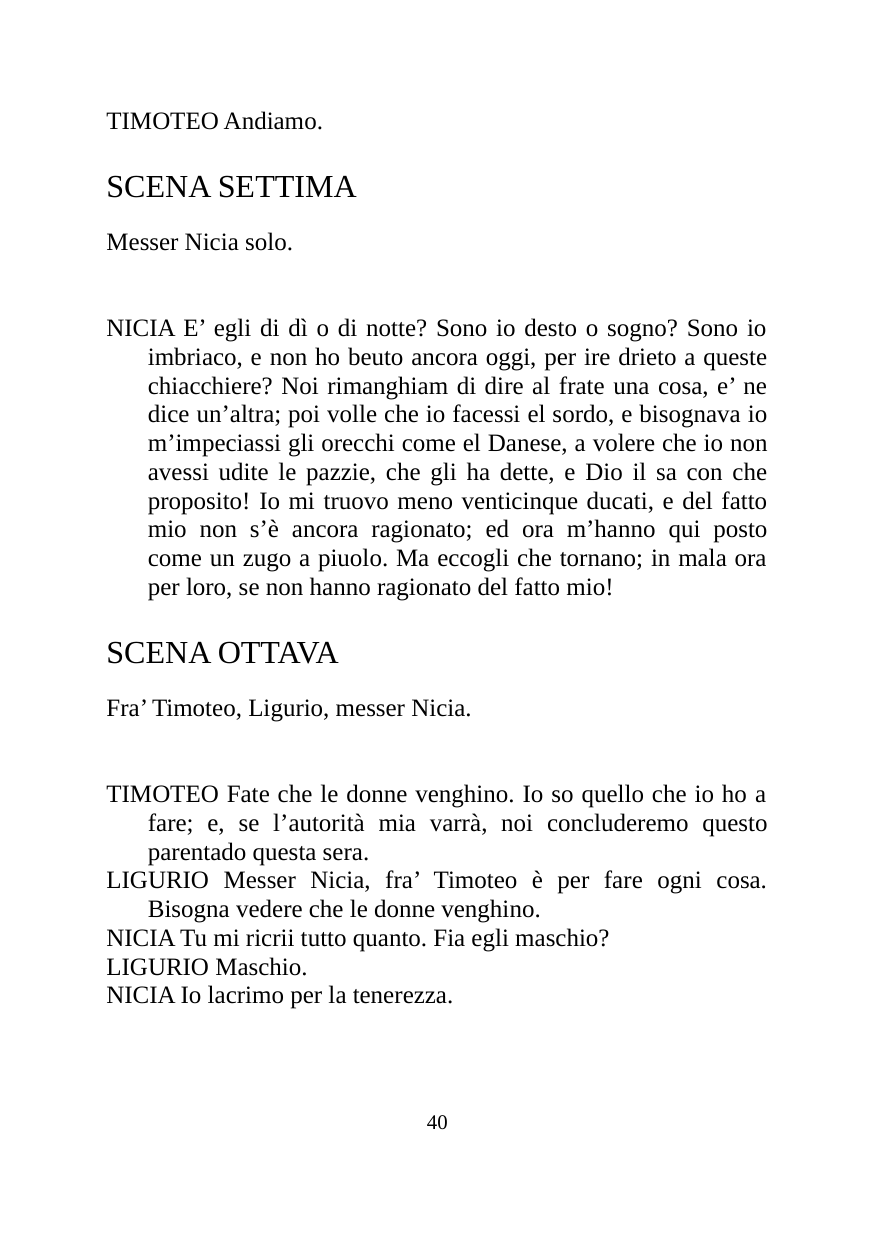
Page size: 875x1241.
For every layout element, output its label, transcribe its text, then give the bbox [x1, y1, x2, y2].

text Fra’ Timoteo, Ligurio, messer Nicia. [106, 693, 768, 722]
text LIGURIO Messer Nicia, fra’ Timoteo è per fare ogni cosa. Bisogna vedere che le donne venghino. [106, 865, 768, 923]
text TIMOTEO Andiamo. [106, 106, 768, 135]
subtitle SCENA SETTIMA [106, 167, 768, 204]
subtitle SCENA OTTAVA [106, 633, 768, 670]
text NICIA Io lacrimo per la tenerezza. [106, 980, 768, 1009]
text NICIA Tu mi ricrii tutto quanto. Fia egli maschio? [106, 923, 768, 952]
text Messer Nicia solo. [106, 227, 768, 256]
text LIGURIO Maschio. [106, 952, 768, 980]
text NICIA E’ egli di dì o di notte? Sono io desto o sogno? Sono io imbriaco, e non ho beuto ancora oggi, per ire drieto a queste chiacchiere? Noi rimanghiam di dire al frate una cosa, e’ ne dice un’altra; poi volle che io facessi el sordo, e bisognava io m’impeciassi gli orecchi come el Danese, a volere che io non avessi udite le pazzie, che gli ha dette, e Dio il sa con che proposito! Io mi truovo meno venticinque ducati, e del fatto mio non s’è ancora ragionato; ed ora m’hanno qui posto come un zugo a piuolo. Ma eccogli che tornano; in mala ora per loro, se non hanno ragionato del fatto mio! [106, 313, 768, 601]
text TIMOTEO Fate che le donne venghino. Io so quello che io ho a fare; e, se l’autorità mia varrà, noi concluderemo questo parentado questa sera. [106, 779, 768, 865]
